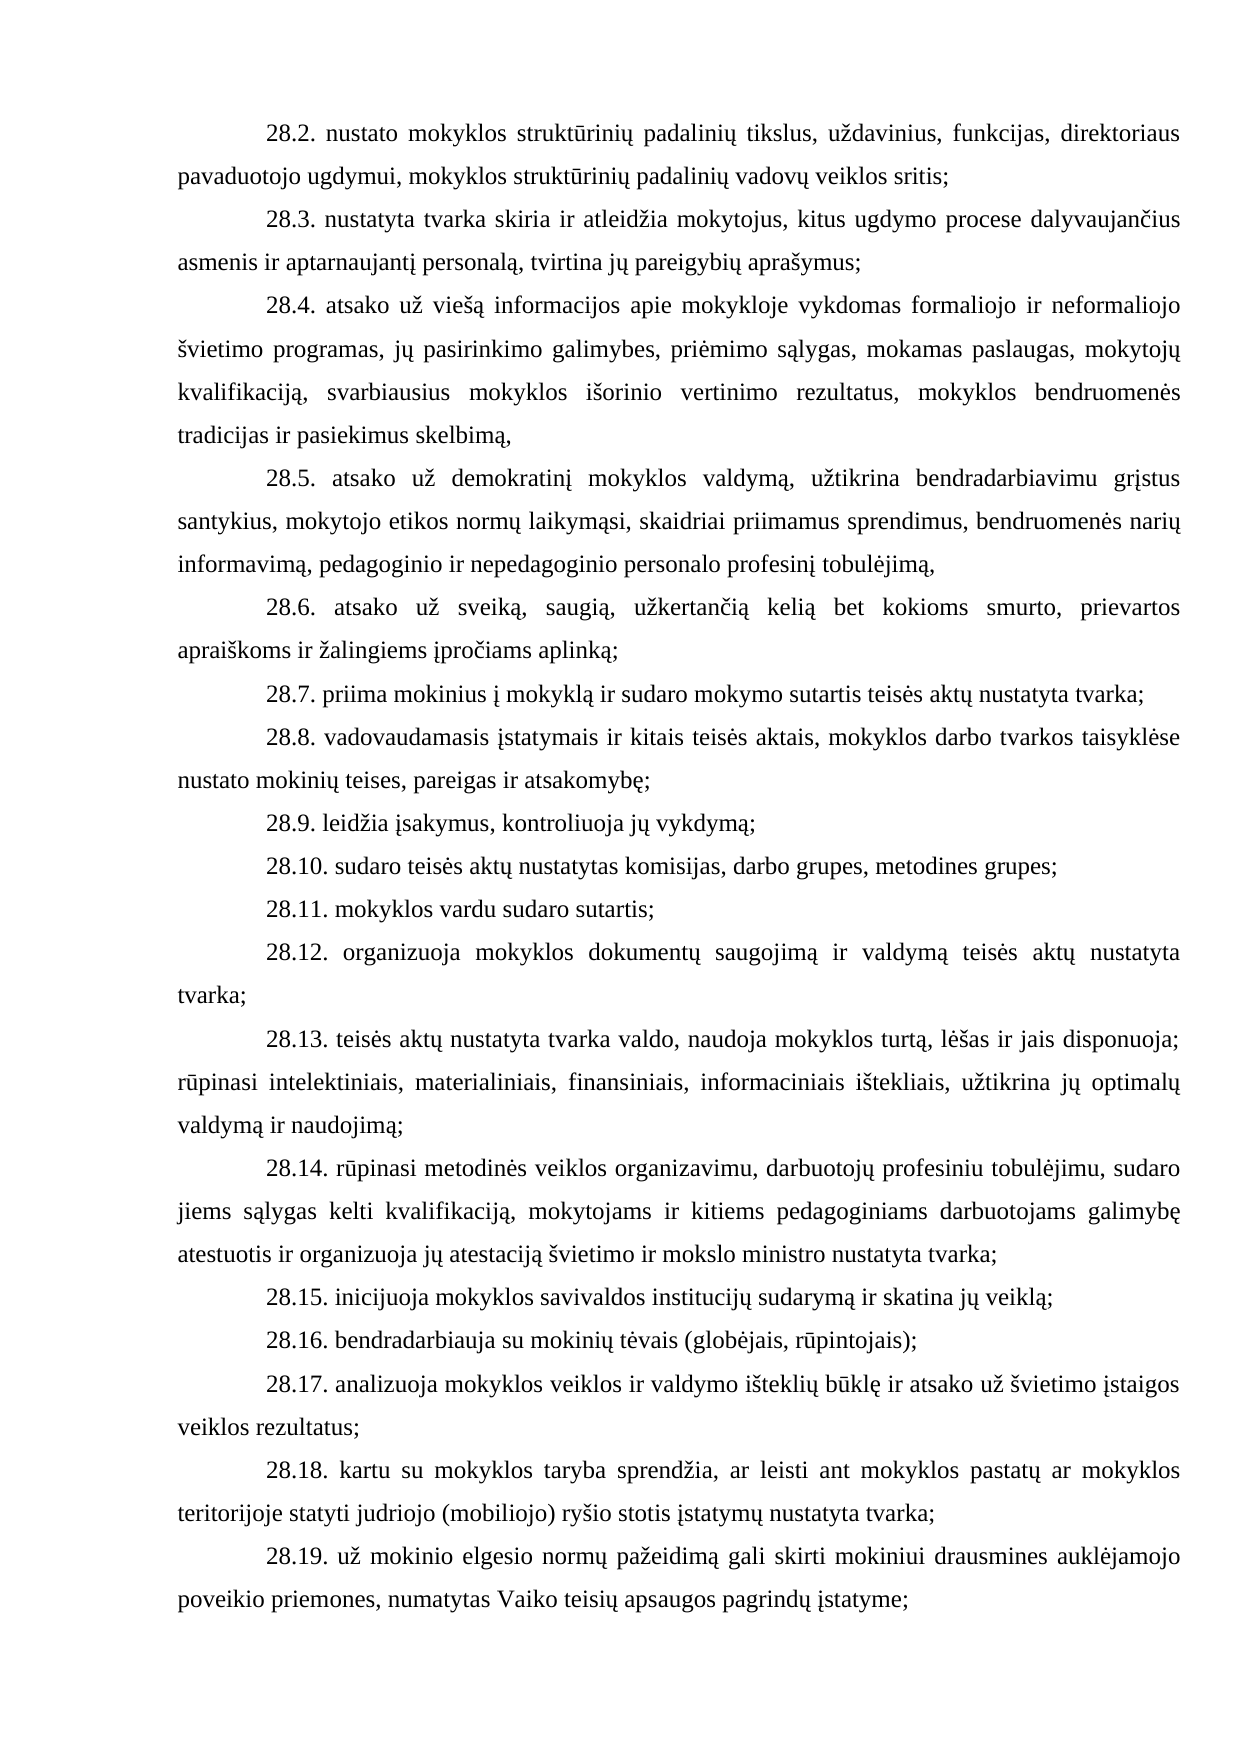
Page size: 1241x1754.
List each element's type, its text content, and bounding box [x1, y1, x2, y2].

text 28.3. nustatyta tvarka skiria ir atleidžia mokytojus, kitus ugdymo procese dalyvaujančius asmenis ir aptarnaujantį personalą, tvirtina jų pareigybių aprašymus; [177, 204, 1181, 276]
text 28.10. sudaro teisės aktų nustatytas komisijas, darbo grupes, metodines grupes; [177, 851, 1181, 880]
text 28.8. vadovaudamasis įstatymais ir kitais teisės aktais, mokyklos darbo tvarkos taisyklėse nustato mokinių teises, pareigas ir atsakomybę; [177, 722, 1181, 794]
text 28.19. už mokinio elgesio normų pažeidimą gali skirti mokiniui drausmines auklėjamojo poveikio priemones, numatytas Vaiko teisių apsaugos pagrindų įstatyme; [177, 1541, 1181, 1613]
text 28.12. organizuoja mokyklos dokumentų saugojimą ir valdymą teisės aktų nustatyta tvarka; [177, 937, 1181, 1009]
text 28.17. analizuoja mokyklos veiklos ir valdymo išteklių būklę ir atsako už švietimo įstaigos veiklos rezultatus; [177, 1369, 1181, 1441]
text 28.14. rūpinasi metodinės veiklos organizavimu, darbuotojų profesiniu tobulėjimu, sudaro jiems sąlygas kelti kvalifikaciją, mokytojams ir kitiems pedagoginiams darbuotojams galimybę atestuotis ir organizuoja jų atestaciją švietimo ir mokslo ministro nustatyta tvarka; [177, 1153, 1181, 1268]
text 28.16. bendradarbiauja su mokinių tėvais (globėjais, rūpintojais); [177, 1326, 1181, 1354]
text 28.13. teisės aktų nustatyta tvarka valdo, naudoja mokyklos turtą, lėšas ir jais disponuoja; rūpinasi intelektiniais, materialiniais, finansiniais, informaciniais ištekliais, užtikrina jų optimalų valdymą ir naudojimą; [177, 1024, 1181, 1139]
text 28.2. nustato mokyklos struktūrinių padalinių tikslus, uždavinius, funkcijas, direktoriaus pavaduotojo ugdymui, mokyklos struktūrinių padalinių vadovų veiklos sritis; [177, 118, 1181, 190]
text 28.4. atsako už viešą informacijos apie mokykloje vykdomas formaliojo ir neformaliojo švietimo programas, jų pasirinkimo galimybes, priėmimo sąlygas, mokamas paslaugas, mokytojų kvalifikaciją, svarbiausius mokyklos išorinio vertinimo rezultatus, mokyklos bendruomenės tradicijas ir pasiekimus skelbimą, [177, 291, 1181, 449]
text 28.7. priima mokinius į mokyklą ir sudaro mokymo sutartis teisės aktų nustatyta tvarka; [177, 679, 1181, 707]
text 28.5. atsako už demokratinį mokyklos valdymą, užtikrina bendradarbiavimu grįstus santykius, mokytojo etikos normų laikymąsi, skaidriai priimamus sprendimus, bendruomenės narių informavimą, pedagoginio ir nepedagoginio personalo profesinį tobulėjimą, [177, 463, 1181, 578]
text 28.6. atsako už sveiką, saugią, užkertančią kelią bet kokioms smurto, prievartos apraiškoms ir žalingiems įpročiams aplinką; [177, 592, 1181, 664]
text 28.15. inicijuoja mokyklos savivaldos institucijų sudarymą ir skatina jų veiklą; [177, 1282, 1181, 1311]
text 28.9. leidžia įsakymus, kontroliuoja jų vykdymą; [177, 808, 1181, 837]
text 28.18. kartu su mokyklos taryba sprendžia, ar leisti ant mokyklos pastatų ar mokyklos teritorijoje statyti judriojo (mobiliojo) ryšio stotis įstatymų nustatyta tvarka; [177, 1455, 1181, 1527]
text 28.11. mokyklos vardu sudaro sutartis; [177, 894, 1181, 923]
